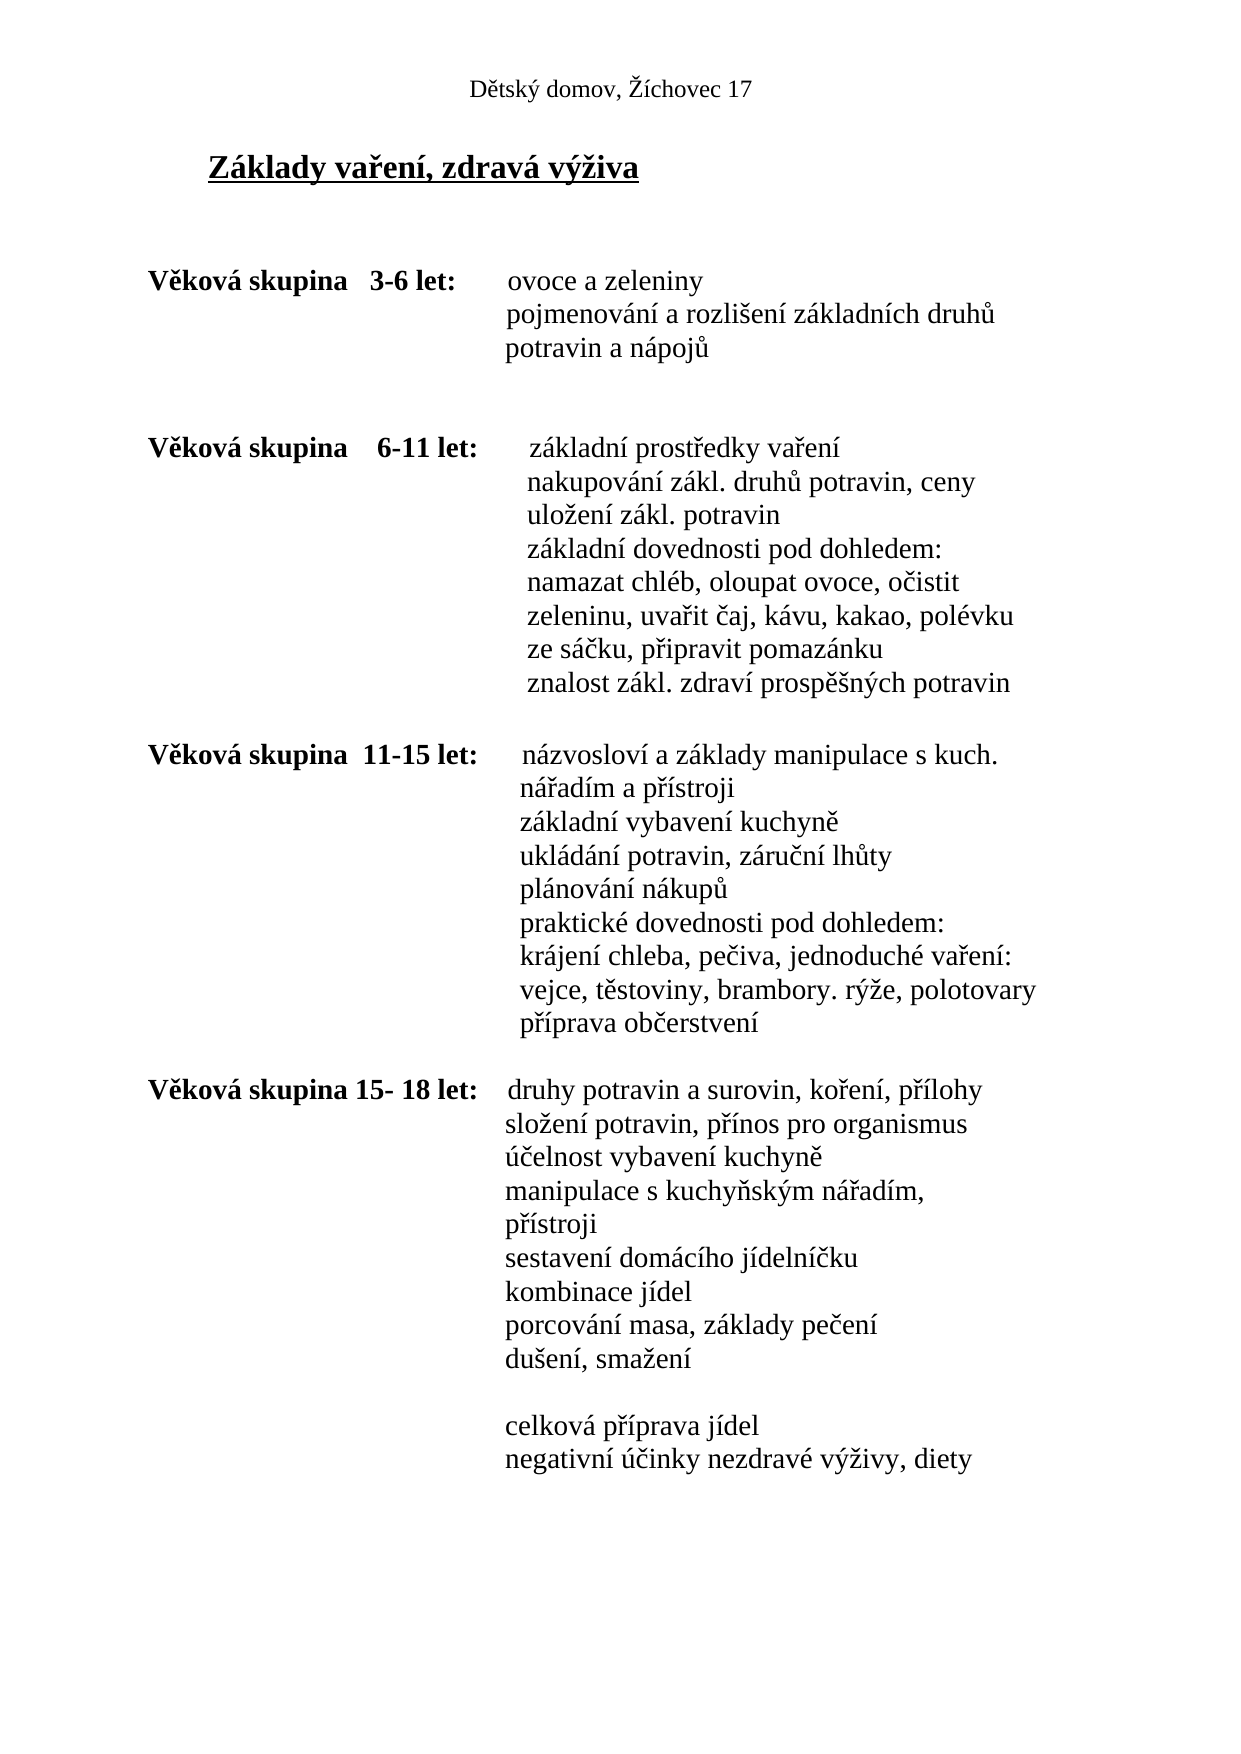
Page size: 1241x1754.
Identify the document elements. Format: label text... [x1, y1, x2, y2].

text plánování nákupů [148, 871, 1093, 905]
text základní vybavení kuchyně [148, 804, 1093, 838]
text základní dovednosti pod dohledem: [148, 531, 1093, 564]
text negativní účinky nezdravé výživy, diety [148, 1441, 1093, 1475]
text sestavení domácího jídelníčku [148, 1240, 1093, 1274]
subtitle Základy vaření, zdravá výživa [148, 148, 1093, 186]
text vejce, těstoviny, brambory. rýže, polotovary [148, 972, 1093, 1005]
text krájení chleba, pečiva, jednoduché vaření: [148, 938, 1093, 972]
text zeleninu, uvařit čaj, kávu, kakao, polévku [148, 598, 1093, 632]
text celková příprava jídel [148, 1408, 1093, 1441]
text účelnost vybavení kuchyně [148, 1139, 1093, 1173]
text složení potravin, přínos pro organismus [148, 1106, 1093, 1139]
text Věková skupina 6-11 let: základní prostředky vaření [148, 430, 1093, 464]
text manipulace s kuchyňským nářadím, [148, 1173, 1093, 1207]
text potravin a nápojů [148, 330, 1093, 363]
text dušení, smažení [148, 1341, 1093, 1374]
text uložení zákl. potravin [148, 497, 1093, 531]
text příprava občerstvení [148, 1005, 1093, 1039]
text ze sáčku, připravit pomazánku [148, 632, 1093, 665]
text kombinace jídel [148, 1274, 1093, 1307]
text ukládání potravin, záruční lhůty [148, 838, 1093, 871]
text znalost zákl. zdraví prospěšných potravin [148, 665, 1093, 699]
text přístroji [148, 1207, 1093, 1240]
text nářadím a přístroji [148, 771, 1093, 804]
text Věková skupina 15- 18 let: druhy potravin a surovin, koření, přílohy [148, 1072, 1093, 1106]
text nakupování zákl. druhů potravin, ceny [148, 464, 1093, 497]
text porcování masa, základy pečení [148, 1307, 1093, 1341]
text namazat chléb, oloupat ovoce, očistit [148, 564, 1093, 598]
text Věková skupina 11-15 let: názvosloví a základy manipulace s kuch. [148, 737, 1093, 771]
text Věková skupina 3-6 let: ovoce a zeleniny [148, 263, 1093, 296]
text pojmenování a rozlišení základních druhů [148, 296, 1093, 330]
text praktické dovednosti pod dohledem: [148, 905, 1093, 938]
